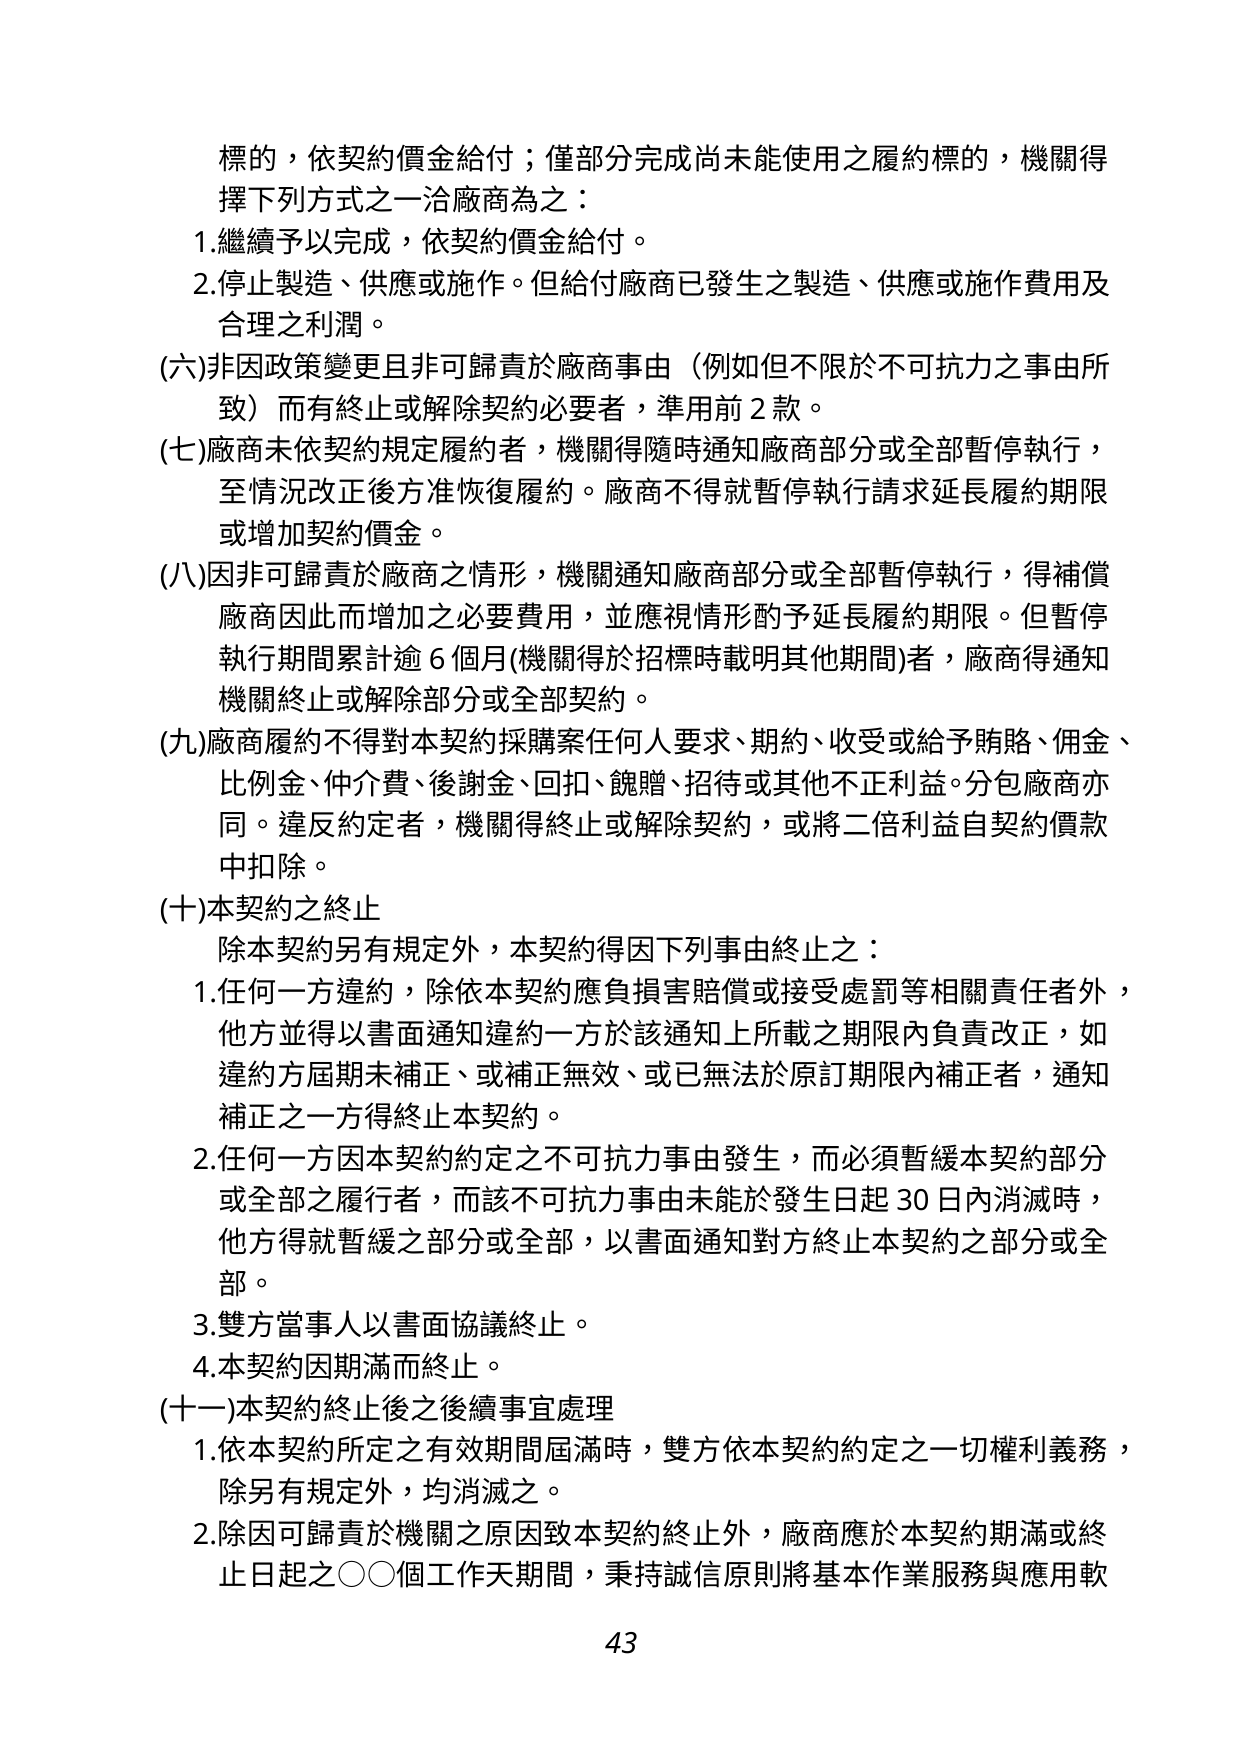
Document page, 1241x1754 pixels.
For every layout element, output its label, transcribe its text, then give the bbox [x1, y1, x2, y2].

text (十一)本契約終止後之後續事宜處理 [159, 1386, 1110, 1427]
text (八)因非可歸責於廠商之情形，機關通知廠商部分或全部暫停執行，得補償廠商因此而增加之必要費用，並應視情形酌予延長履約期限。但暫停執行期間累計逾6個月(機關得於招標時載明其他期間)者，廠商得通知機關終止或解除部分或全部契約。 [159, 552, 1110, 719]
text 2.除因可歸責於機關之原因致本契約終止外，廠商應於本契約期滿或終止日起之○○個工作天期間，秉持誠信原則將基本作業服務與應用軟 [192, 1511, 1110, 1594]
text 除本契約另有規定外，本契約得因下列事由終止之： [217, 927, 1110, 969]
text 2.任何一方因本契約約定之不可抗力事由發生，而必須暫緩本契約部分或全部之履行者，而該不可抗力事由未能於發生日起30日內消滅時，他方得就暫緩之部分或全部，以書面通知對方終止本契約之部分或全部。 [192, 1136, 1110, 1302]
text 1.依本契約所定之有效期間屆滿時，雙方依本契約約定之一切權利義務，除另有規定外，均消滅之。 [192, 1427, 1110, 1511]
text 4.本契約因期滿而終止。 [192, 1344, 1110, 1386]
text (十)本契約之終止 [159, 886, 1110, 927]
text (七)廠商未依契約規定履約者，機關得隨時通知廠商部分或全部暫停執行，至情況改正後方准恢復履約。廠商不得就暫停執行請求延長履約期限或增加契約價金。 [159, 427, 1110, 552]
text (九)廠商履約不得對本契約採購案任何人要求、期約、收受或給予賄賂、佣金、比例金、仲介費、後謝金、回扣、餽贈、招待或其他不正利益。分包廠商亦同。違反約定者，機關得終止或解除契約，或將二倍利益自契約價款中扣除。 [159, 719, 1110, 886]
text (六)非因政策變更且非可歸責於廠商事由（例如但不限於不可抗力之事由所致）而有終止或解除契約必要者，準用前2款。 [159, 344, 1110, 427]
text 1.繼續予以完成，依契約價金給付。 [192, 219, 1110, 261]
text 2.停止製造、供應或施作。但給付廠商已發生之製造、供應或施作費用及合理之利潤。 [192, 261, 1110, 344]
text 標的，依契約價金給付；僅部分完成尚未能使用之履約標的，機關得擇下列方式之一洽廠商為之： [159, 136, 1110, 219]
text 1.任何一方違約，除依本契約應負損害賠償或接受處罰等相關責任者外，他方並得以書面通知違約一方於該通知上所載之期限內負責改正，如違約方屆期未補正、或補正無效、或已無法於原訂期限內補正者，通知補正之一方得終止本契約。 [192, 969, 1110, 1136]
text 3.雙方當事人以書面協議終止。 [192, 1302, 1110, 1344]
